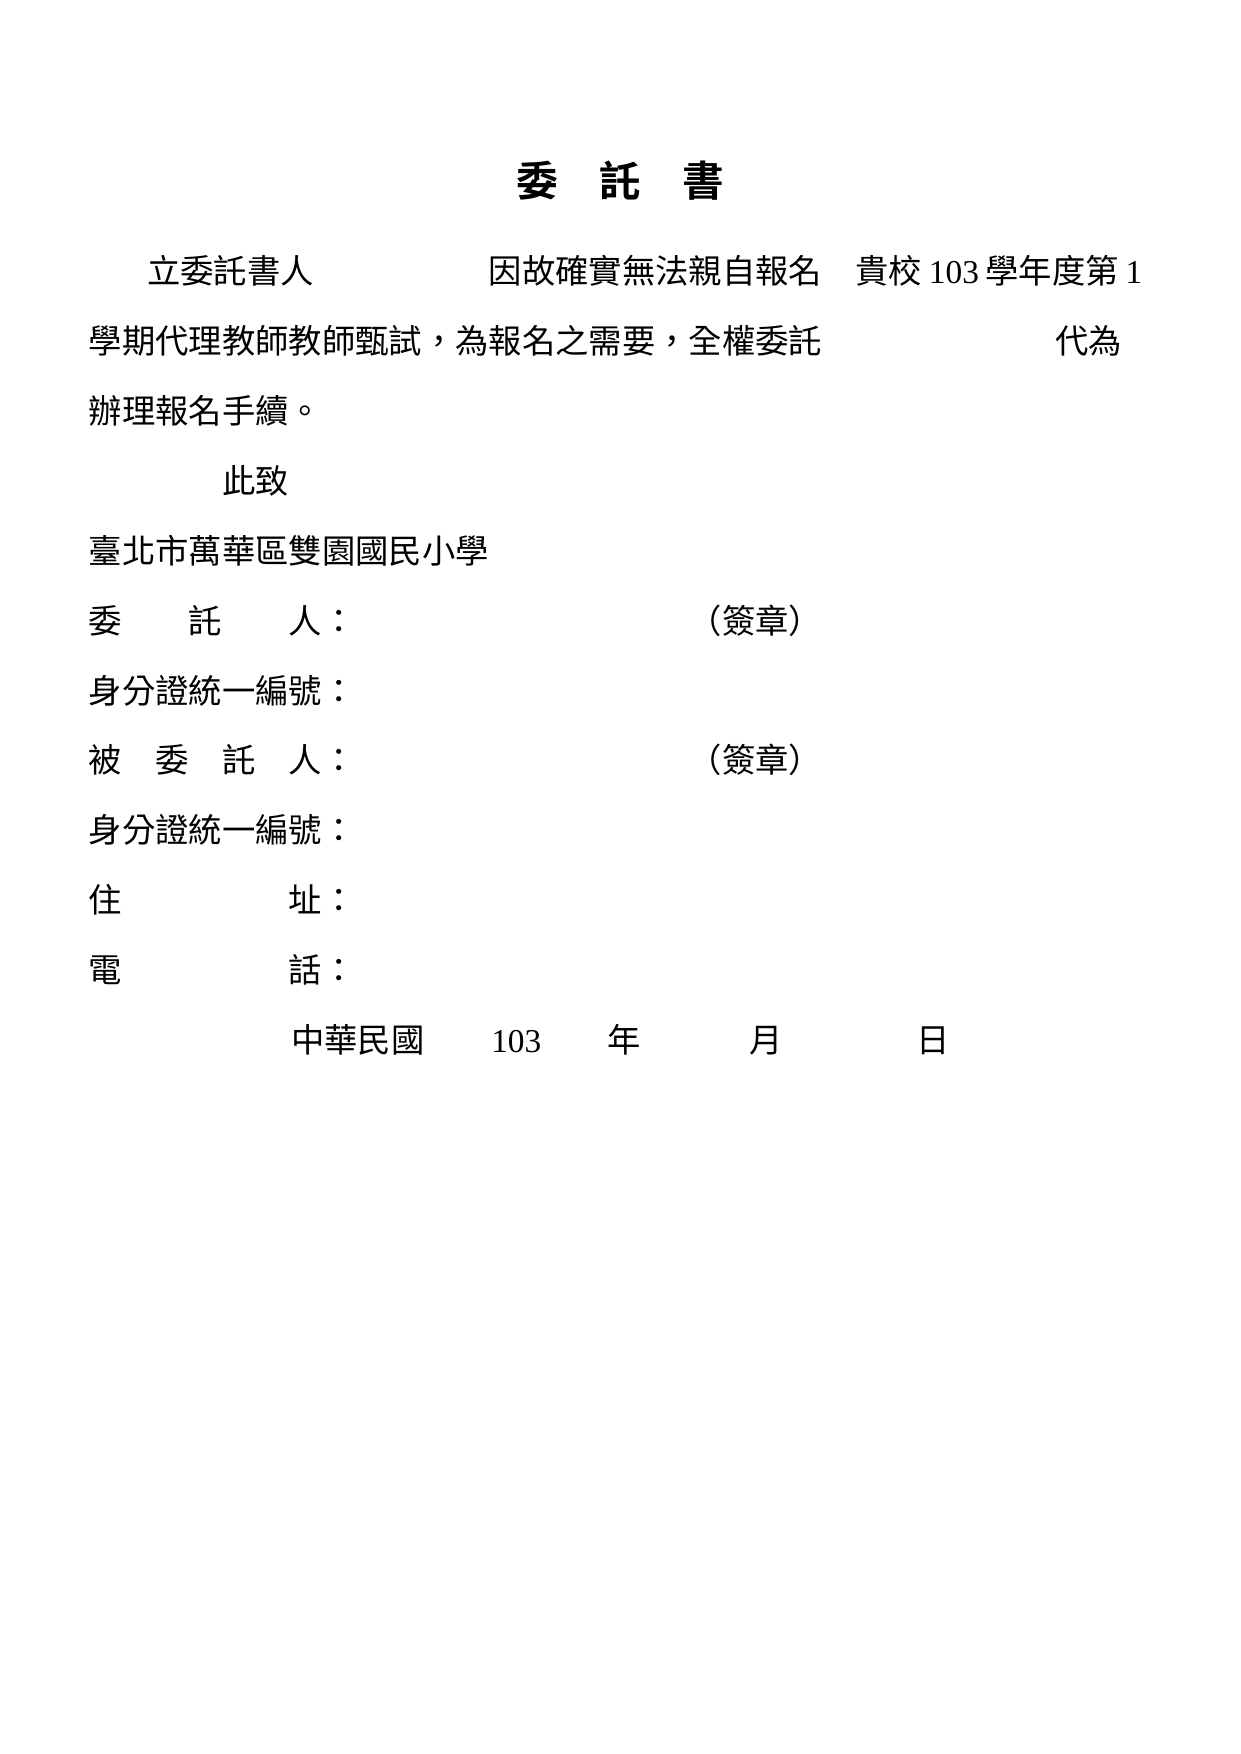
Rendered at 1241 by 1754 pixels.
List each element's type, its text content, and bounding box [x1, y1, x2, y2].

text 被 委 託 人： （簽章） [89, 734, 1152, 782]
text 立委託書人 因故確實無法親自報名 貴校103學年度第1學期代理教師教師甄試，為報名之需要，全權委託 代為辦理報名手續。 [89, 245, 1152, 433]
text 中華民國 103 年 月 日 [89, 1014, 1152, 1062]
text 住 址： [89, 874, 1152, 922]
text 委 託 書 [89, 148, 1152, 208]
text 電 話： [89, 944, 1152, 992]
text 此致 [89, 455, 1152, 503]
text 委 託 人： （簽章） [89, 594, 1152, 643]
text 身分證統一編號： [89, 664, 1152, 713]
text 臺北市萬華區雙園國民小學 [89, 524, 1152, 573]
text 身分證統一編號： [89, 804, 1152, 852]
